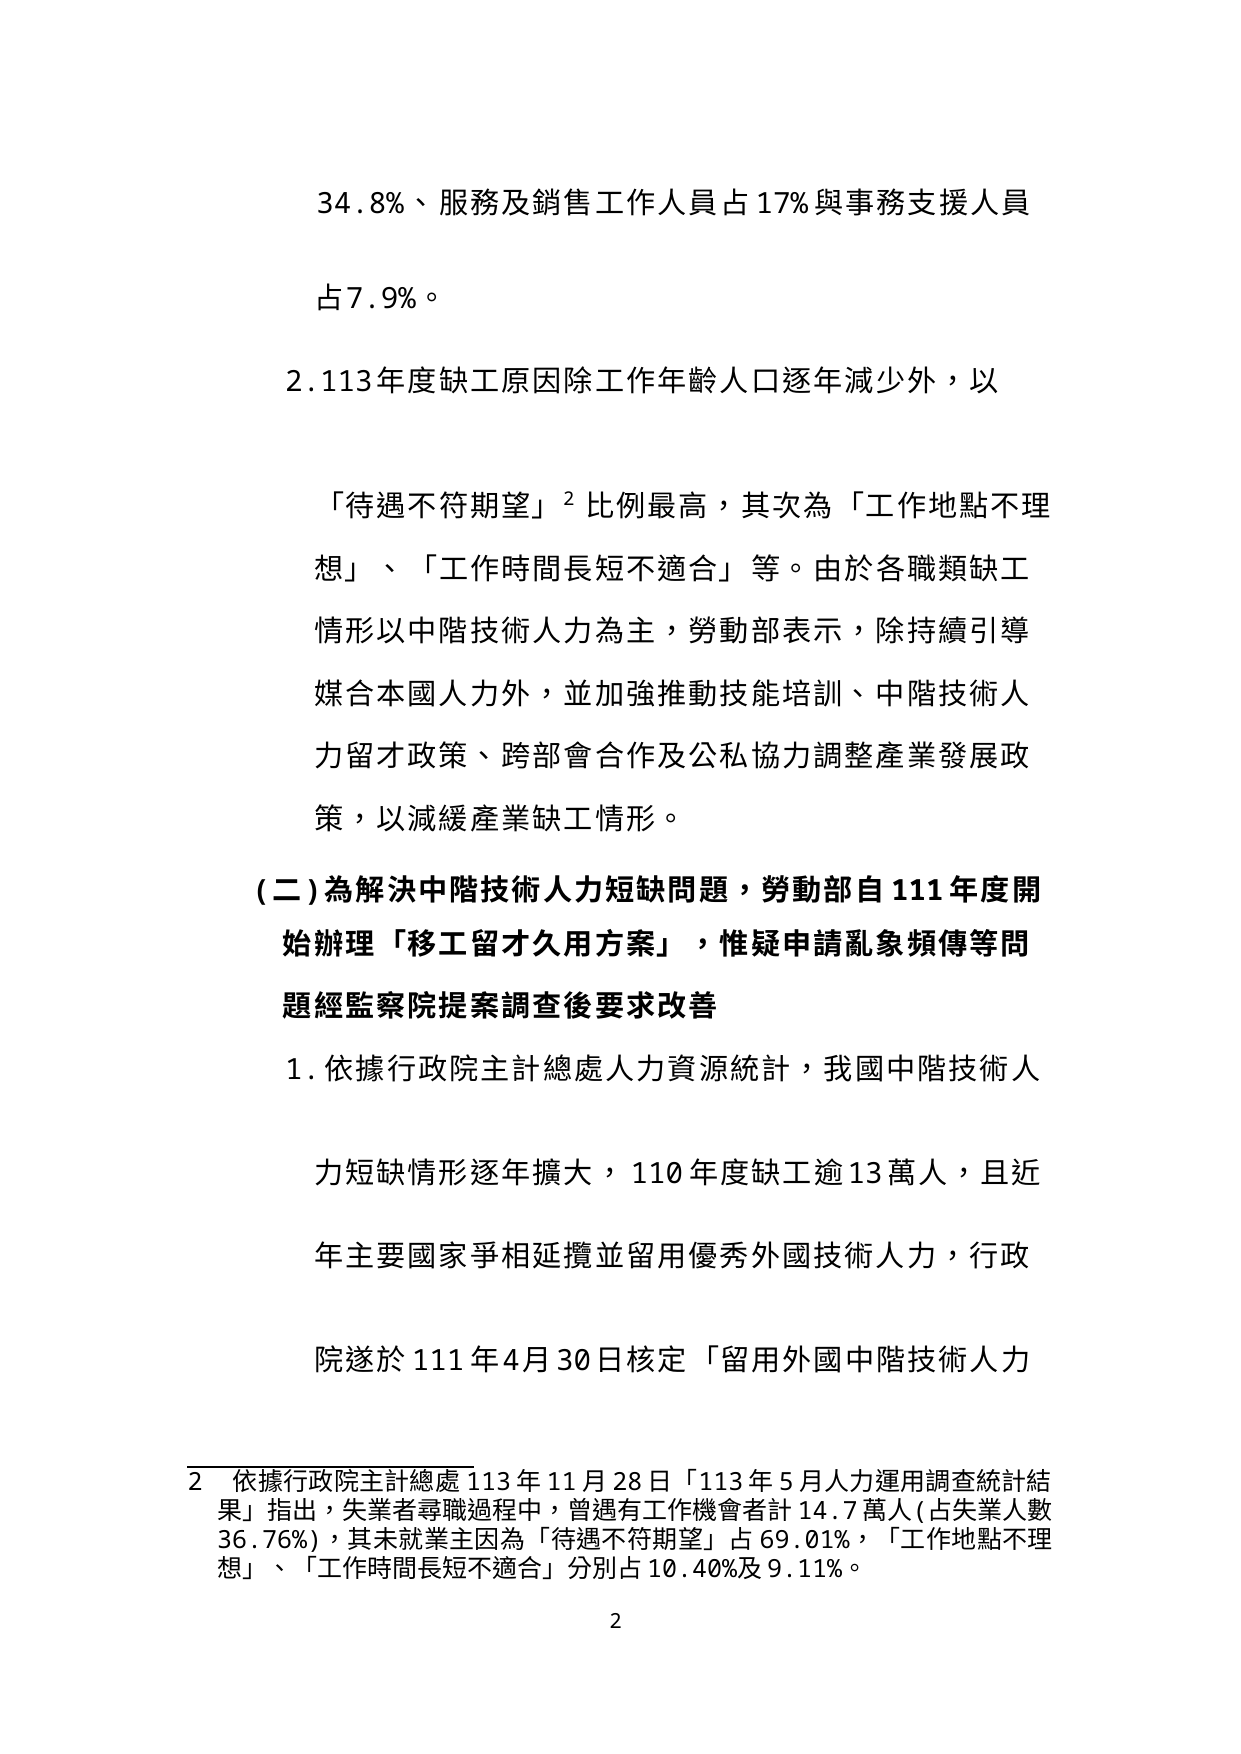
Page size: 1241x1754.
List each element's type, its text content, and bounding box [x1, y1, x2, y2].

text 34.8%、服務及銷售工作人員占17%與事務支援人員占7.9%。 [276, 150, 1052, 337]
text 1.依據行政院主計總處人力資源統計，我國中階技術人力短缺情形逐年擴大，110年度缺工逾13萬人，且近年主要國家爭相延攬並留用優秀外國技術人力，行政院遂於111年4月30日核定「留用外國中階技術人力計畫」(又稱「移工留才久用方案」)，開放在臺從事就業服務法第46條第1項第8款至第10款規定工作之外國人(簡稱為移工)，得轉換身分從事中階技術工作；該計畫自111年4月30日起實施，適用製造業、屠宰業、營造業、農業及長照等已聘有移工產業，可留用移工在臺工作6年以上之資深移工或取得我國副學士以上學位之僑外生，符合薪資條件資格及技術條件，即可由雇主申請轉任為中階技術人力。 [276, 1025, 1052, 1400]
text (二)為解決中階技術人力短缺問題，勞動部自111年度開始辦理「移工留才久用方案」，惟疑申請亂象頻傳等問題經監察院提案調查後要求改善 [247, 837, 1052, 1025]
text 依據行政院主計總處113年11月28日「113年5月人力運用調查統計結果」指出，失業者尋職過程中，曾遇有工作機會者計14.7萬人(占失業人數36.76%)，其未就業主因為「待遇不符期望」占69.01%，「工作地點不理想」、「工作時間長短不適合」分別占10.40%及9.11%。 [187, 1467, 1053, 1584]
text 2.113年度缺工原因除工作年齡人口逐年減少外，以「待遇不符期望」比例最高，其次為「工作地點不理想」、「工作時間長短不適合」等。由於各職類缺工情形以中階技術人力為主，勞動部表示，除持續引導媒合本國人力外，並加強推動技能培訓、中階技術人力留才政策、跨部會合作及公私協力調整產業發展政策，以減緩產業缺工情形。 [276, 337, 1052, 837]
